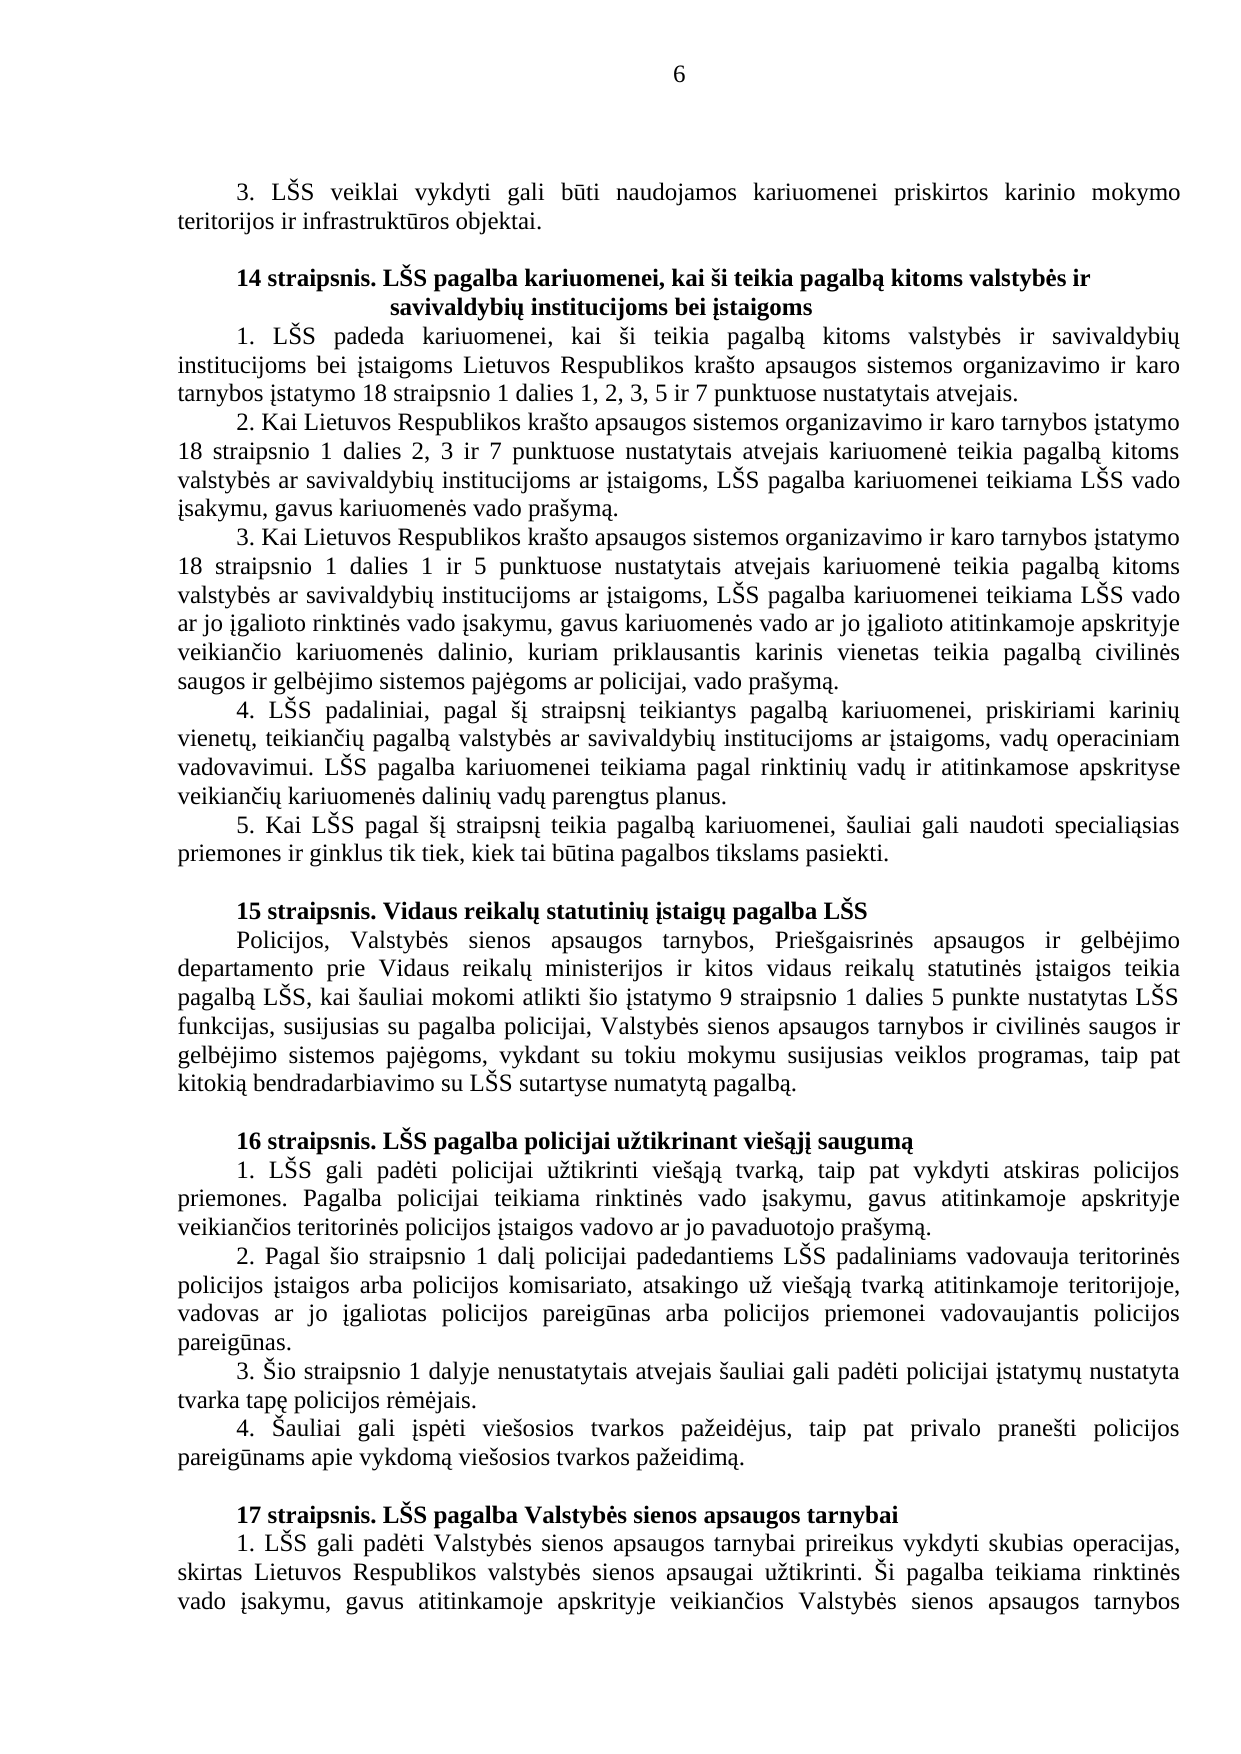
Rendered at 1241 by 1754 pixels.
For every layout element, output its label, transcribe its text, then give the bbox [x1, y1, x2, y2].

text 2. Pagal šio straipsnio 1 dalį policijai padedantiems LŠS padaliniams vadovauja teritorinės policijos įstaigos arba policijos komisariato, atsakingo už viešąją tvarką atitinkamoje teritorijoje, vadovas ar jo įgaliotas policijos pareigūnas arba policijos priemonei vadovaujantis policijos pareigūnas. [177, 1241, 1181, 1356]
text 1. LŠS gali padėti Valstybės sienos apsaugos tarnybai prireikus vykdyti skubias operacijas, skirtas Lietuvos Respublikos valstybės sienos apsaugai užtikrinti. Ši pagalba teikiama rinktinės vado įsakymu, gavus atitinkamoje apskrityje veikiančios Valstybės sienos apsaugos tarnybos [177, 1528, 1181, 1615]
text 3. LŠS veiklai vykdyti gali būti naudojamos kariuomenei priskirtos karinio mokymo teritorijos ir infrastruktūros objektai. [177, 177, 1181, 235]
text 2. Kai Lietuvos Respublikos krašto apsaugos sistemos organizavimo ir karo tarnybos įstatymo 18 straipsnio 1 dalies 2, 3 ir 7 punktuose nustatytais atvejais kariuomenė teikia pagalbą kitoms valstybės ar savivaldybių institucijoms ar įstaigoms, LŠS pagalba kariuomenei teikiama LŠS vado įsakymu, gavus kariuomenės vado prašymą. [177, 407, 1181, 522]
text 17 straipsnis. LŠS pagalba Valstybės sienos apsaugos tarnybai [177, 1500, 1181, 1528]
text 4. Šauliai gali įspėti viešosios tvarkos pažeidėjus, taip pat privalo pranešti policijos pareigūnams apie vykdomą viešosios tvarkos pažeidimą. [177, 1413, 1181, 1471]
text 1. LŠS gali padėti policijai užtikrinti viešąją tvarką, taip pat vykdyti atskiras policijos priemones. Pagalba policijai teikiama rinktinės vado įsakymu, gavus atitinkamoje apskrityje veikiančios teritorinės policijos įstaigos vadovo ar jo pavaduotojo prašymą. [177, 1155, 1181, 1241]
text 1. LŠS padeda kariuomenei, kai ši teikia pagalbą kitoms valstybės ir savivaldybių institucijoms bei įstaigoms Lietuvos Respublikos krašto apsaugos sistemos organizavimo ir karo tarnybos įstatymo 18 straipsnio 1 dalies 1, 2, 3, 5 ir 7 punktuose nustatytais atvejais. [177, 321, 1181, 407]
text 16 straipsnis. LŠS pagalba policijai užtikrinant viešąjį saugumą [177, 1126, 1181, 1155]
text 3. Kai Lietuvos Respublikos krašto apsaugos sistemos organizavimo ir karo tarnybos įstatymo 18 straipsnio 1 dalies 1 ir 5 punktuose nustatytais atvejais kariuomenė teikia pagalbą kitoms valstybės ar savivaldybių institucijoms ar įstaigoms, LŠS pagalba kariuomenei teikiama LŠS vado ar jo įgalioto rinktinės vado įsakymu, gavus kariuomenės vado ar jo įgalioto atitinkamoje apskrityje veikiančio kariuomenės dalinio, kuriam priklausantis karinis vienetas teikia pagalbą civilinės saugos ir gelbėjimo sistemos pajėgoms ar policijai, vado prašymą. [177, 522, 1181, 695]
text 15 straipsnis. Vidaus reikalų statutinių įstaigų pagalba LŠS [177, 896, 1181, 925]
text Policijos, Valstybės sienos apsaugos tarnybos, Priešgaisrinės apsaugos ir gelbėjimo departamento prie Vidaus reikalų ministerijos ir kitos vidaus reikalų statutinės įstaigos teikia pagalbą LŠS, kai šauliai mokomi atlikti šio įstatymo 9 straipsnio 1 dalies 5 punkte nustatytas LŠS funkcijas, susijusias su pagalba policijai, Valstybės sienos apsaugos tarnybos ir civilinės saugos ir gelbėjimo sistemos pajėgoms, vykdant su tokiu mokymu susijusias veiklos programas, taip pat kitokią bendradarbiavimo su LŠS sutartyse numatytą pagalbą. [177, 925, 1181, 1097]
text 3. Šio straipsnio 1 dalyje nenustatytais atvejais šauliai gali padėti policijai įstatymų nustatyta tvarka tapę policijos rėmėjais. [177, 1356, 1181, 1413]
text 4. LŠS padaliniai, pagal šį straipsnį teikiantys pagalbą kariuomenei, priskiriami karinių vienetų, teikiančių pagalbą valstybės ar savivaldybių institucijoms ar įstaigoms, vadų operaciniam vadovavimui. LŠS pagalba kariuomenei teikiama pagal rinktinių vadų ir atitinkamose apskrityse veikiančių kariuomenės dalinių vadų parengtus planus. [177, 695, 1181, 810]
text 14 straipsnis. LŠS pagalba kariuomenei, kai ši teikia pagalbą kitoms valstybės ir savivaldybių institucijoms bei įstaigoms [236, 263, 1181, 321]
text 5. Kai LŠS pagal šį straipsnį teikia pagalbą kariuomenei, šauliai gali naudoti specialiąsias priemones ir ginklus tik tiek, kiek tai būtina pagalbos tikslams pasiekti. [177, 810, 1181, 867]
